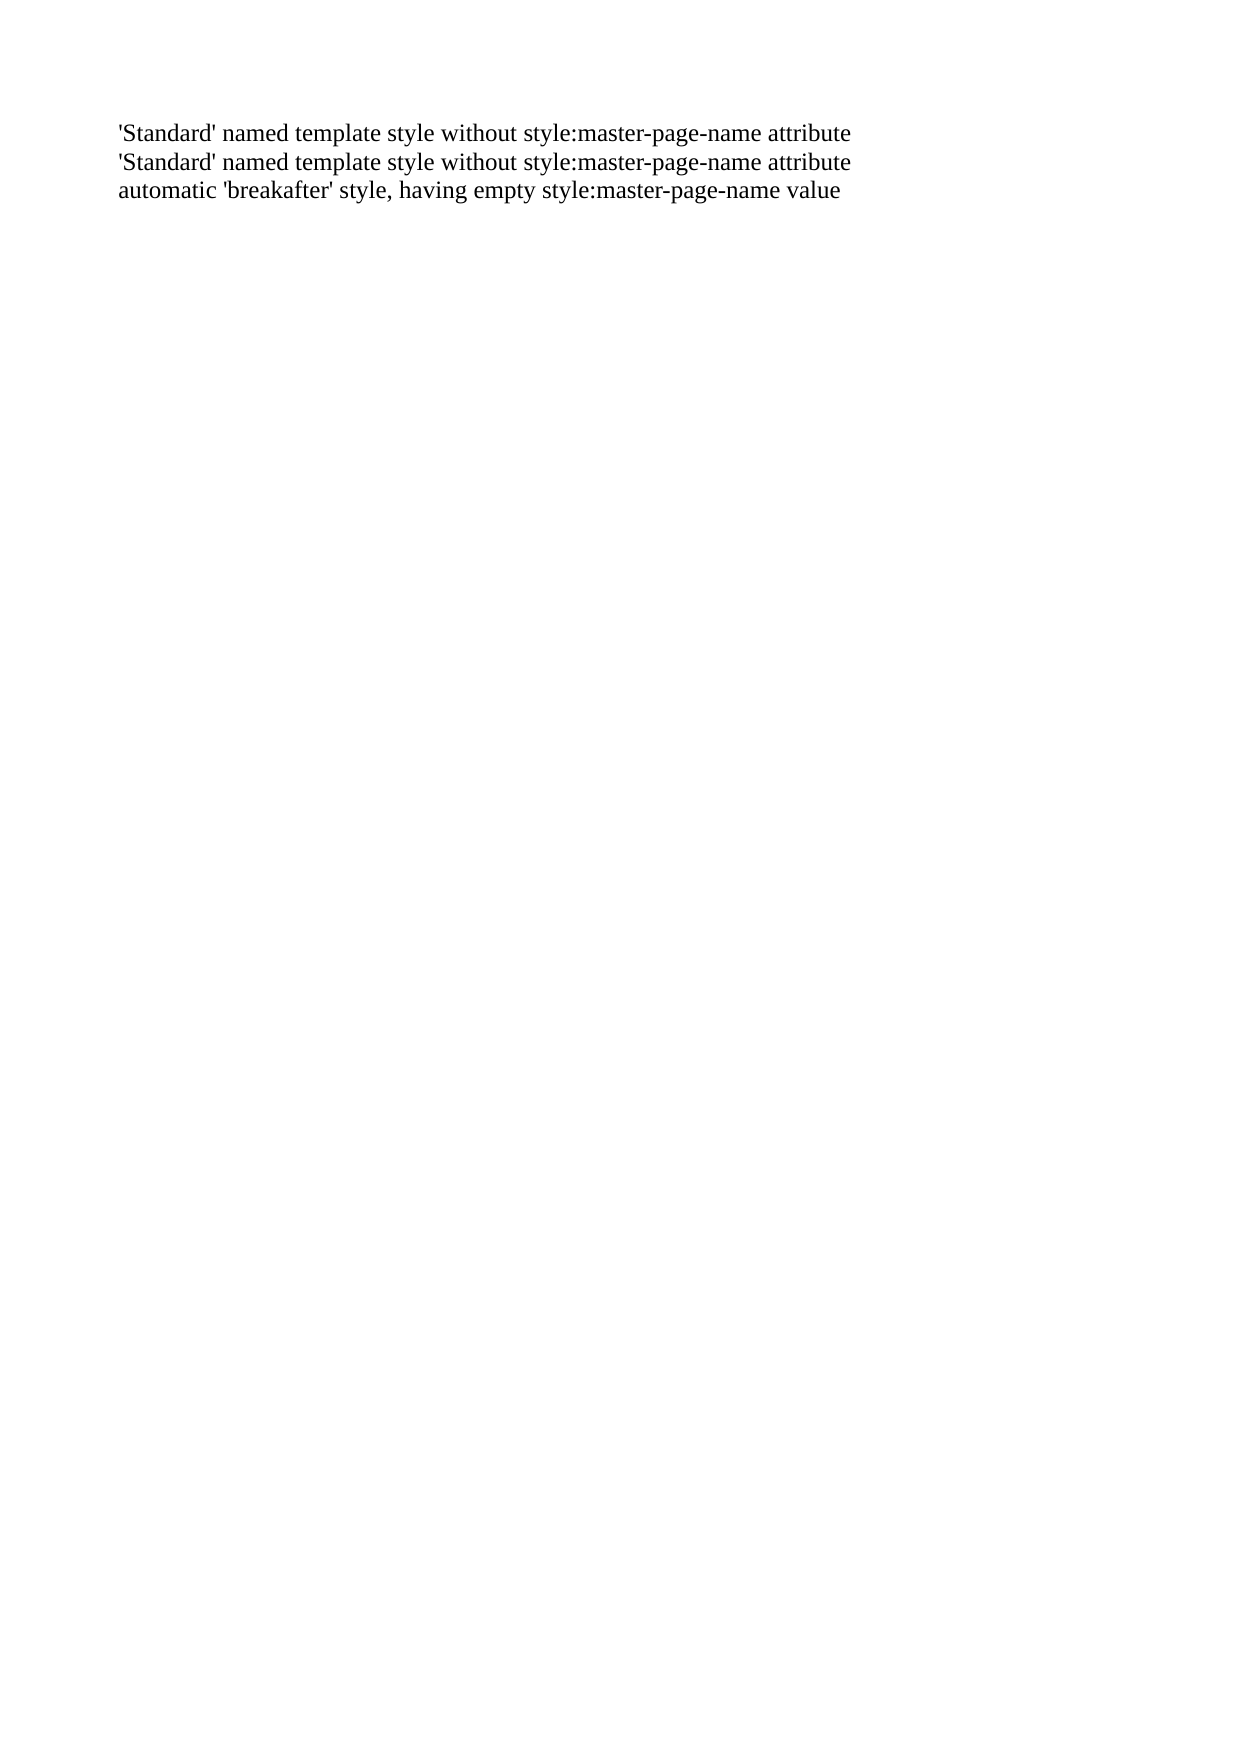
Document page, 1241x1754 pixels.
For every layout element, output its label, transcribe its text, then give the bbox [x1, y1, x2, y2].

text automatic 'breakafter' style, having empty style:master-page-name value [118, 176, 1122, 204]
text 'Standard' named template style without style:master-page-name attribute [118, 118, 1122, 147]
text 'Standard' named template style without style:master-page-name attribute [118, 147, 1122, 176]
